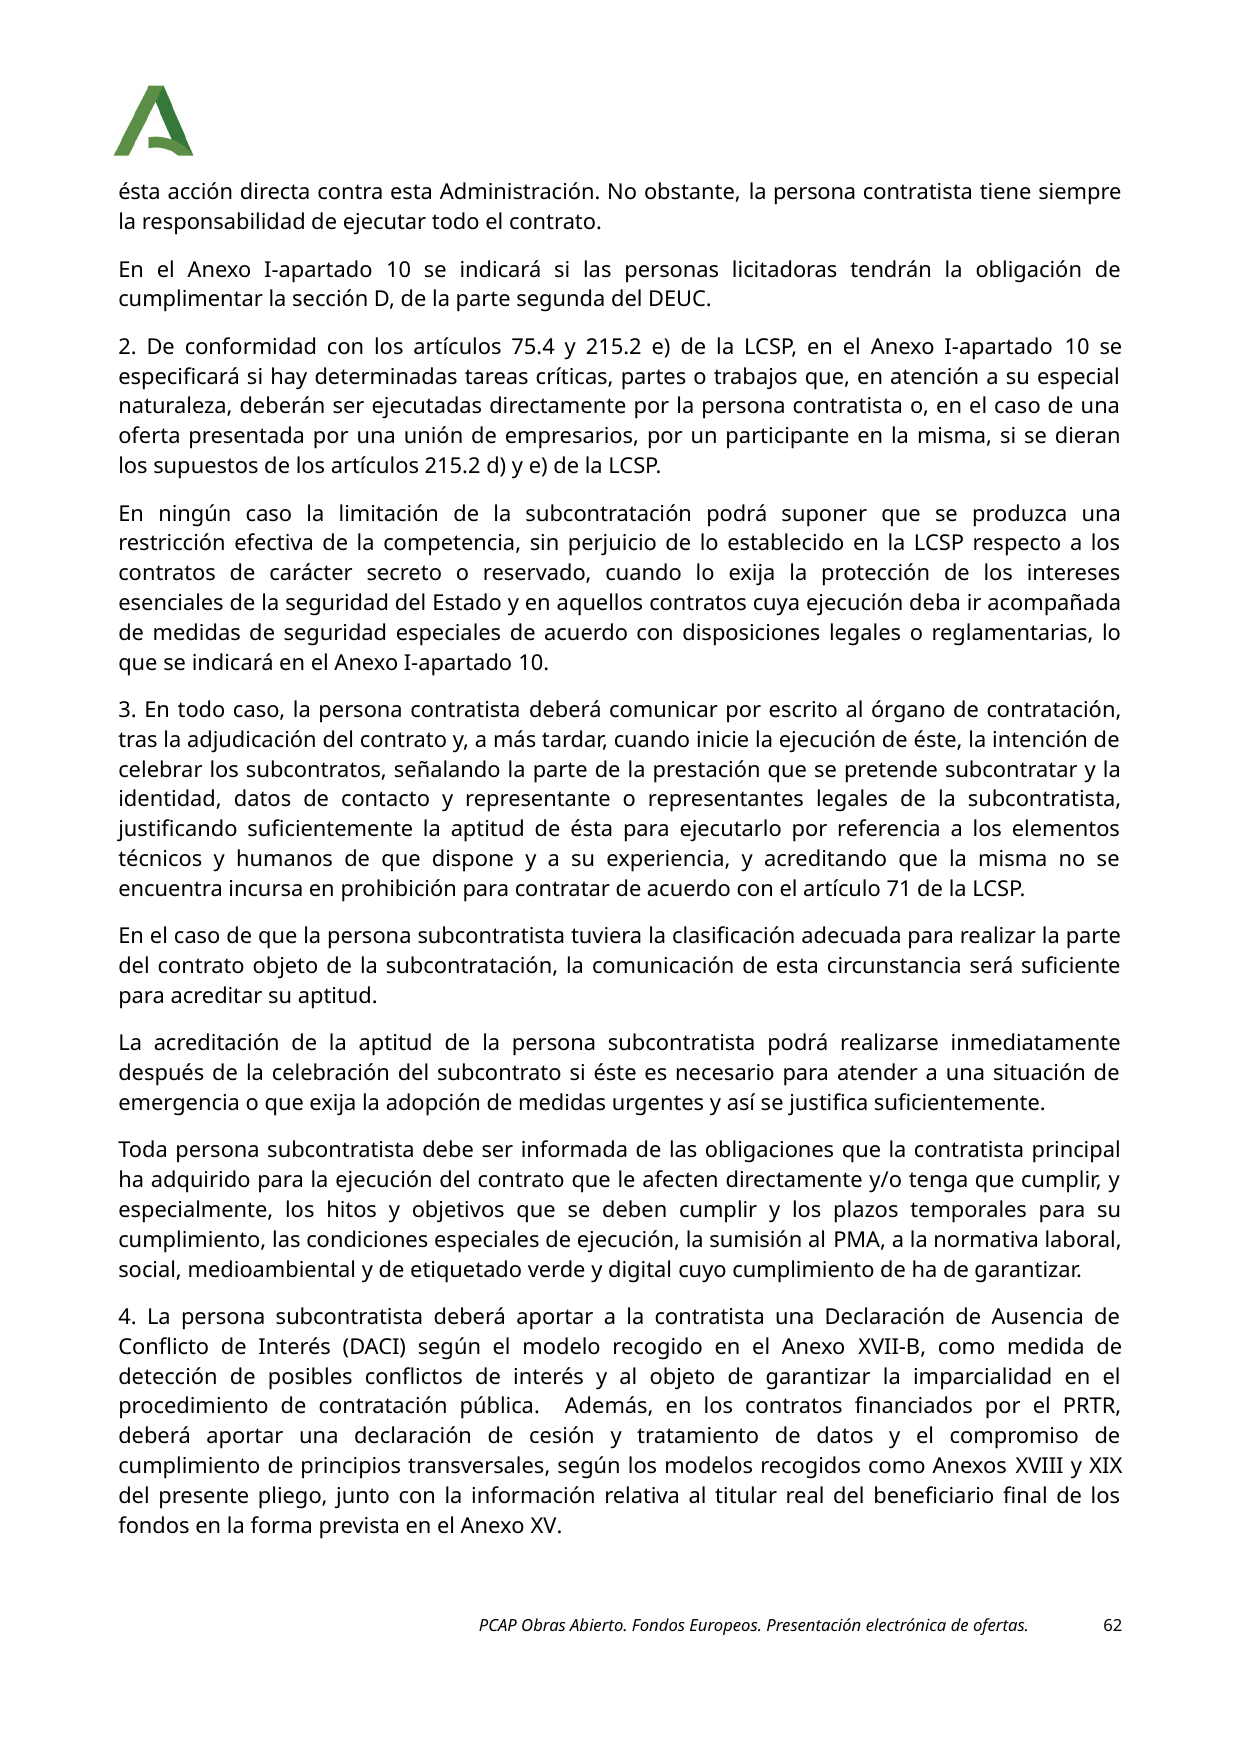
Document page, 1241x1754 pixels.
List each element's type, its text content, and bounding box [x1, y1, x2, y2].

text En el caso de que la persona subcontratista tuviera la clasificación adecuada para realizar la parte del contrato objeto de la subcontratación, la comunicación de esta circunstancia será suficiente para acreditar su aptitud. [118, 920, 1122, 1010]
text En el Anexo I-apartado 10 se indicará si las personas licitadoras tendrán la obligación de cumplimentar la sección D, de la parte segunda del DEUC. [118, 254, 1122, 313]
text ésta acción directa contra esta Administración. No obstante, la persona contratista tiene siempre la responsabilidad de ejecutar todo el contrato. [118, 176, 1122, 236]
text Toda persona subcontratista debe ser informada de las obligaciones que la contratista principal ha adquirido para la ejecución del contrato que le afecten directamente y/o tenga que cumplir, y especialmente, los hitos y objetivos que se deben cumplir y los plazos temporales para su cumplimiento, las condiciones especiales de ejecución, la sumisión al PMA, a la normativa laboral, social, medioambiental y de etiquetado verde y digital cuyo cumplimiento de ha de garantizar. [118, 1134, 1122, 1283]
picture [109, 81, 198, 160]
text La acreditación de la aptitud de la persona subcontratista podrá realizarse inmediatamente después de la celebración del subcontrato si éste es necesario para atender a una situación de emergencia o que exija la adopción de medidas urgentes y así se justifica suficientemente. [118, 1027, 1122, 1117]
text 3. En todo caso, la persona contratista deberá comunicar por escrito al órgano de contratación, tras la adjudicación del contrato y, a más tardar, cuando inicie la ejecución de éste, la intención de celebrar los subcontratos, señalando la parte de la prestación que se pretende subcontratar y la identidad, datos de contacto y representante o representantes legales de la subcontratista, justificando suficientemente la aptitud de ésta para ejecutarlo por referencia a los elementos técnicos y humanos de que dispone y a su experiencia, y acreditando que la misma no se encuentra incursa en prohibición para contratar de acuerdo con el artículo 71 de la LCSP. [118, 694, 1122, 903]
text 2. De conformidad con los artículos 75.4 y 215.2 e) de la LCSP, en el Anexo I-apartado 10 se especificará si hay determinadas tareas críticas, partes o trabajos que, en atención a su especial naturaleza, deberán ser ejecutadas directamente por la persona contratista o, en el caso de una oferta presentada por una unión de empresarios, por un participante en la misma, si se dieran los supuestos de los artículos 215.2 d) y e) de la LCSP. [118, 331, 1122, 480]
text 4. La persona subcontratista deberá aportar a la contratista una Declaración de Ausencia de Conflicto de Interés (DACI) según el modelo recogido en el Anexo XVII-B, como medida de detección de posibles conflictos de interés y al objeto de garantizar la imparcialidad en el procedimiento de contratación pública. Además, en los contratos financiados por el PRTR, deberá aportar una declaración de cesión y tratamiento de datos y el compromiso de cumplimiento de principios transversales, según los modelos recogidos como Anexos XVIII y XIX del presente pliego, junto con la información relativa al titular real del beneficiario final de los fondos en la forma prevista en el Anexo XV. [118, 1301, 1122, 1539]
text En ningún caso la limitación de la subcontratación podrá suponer que se produzca una restricción efectiva de la competencia, sin perjuicio de lo establecido en la LCSP respecto a los contratos de carácter secreto o reservado, cuando lo exija la protección de los intereses esenciales de la seguridad del Estado y en aquellos contratos cuya ejecución deba ir acompañada de medidas de seguridad especiales de acuerdo con disposiciones legales o reglamentarias, lo que se indicará en el Anexo I-apartado 10. [118, 498, 1122, 676]
